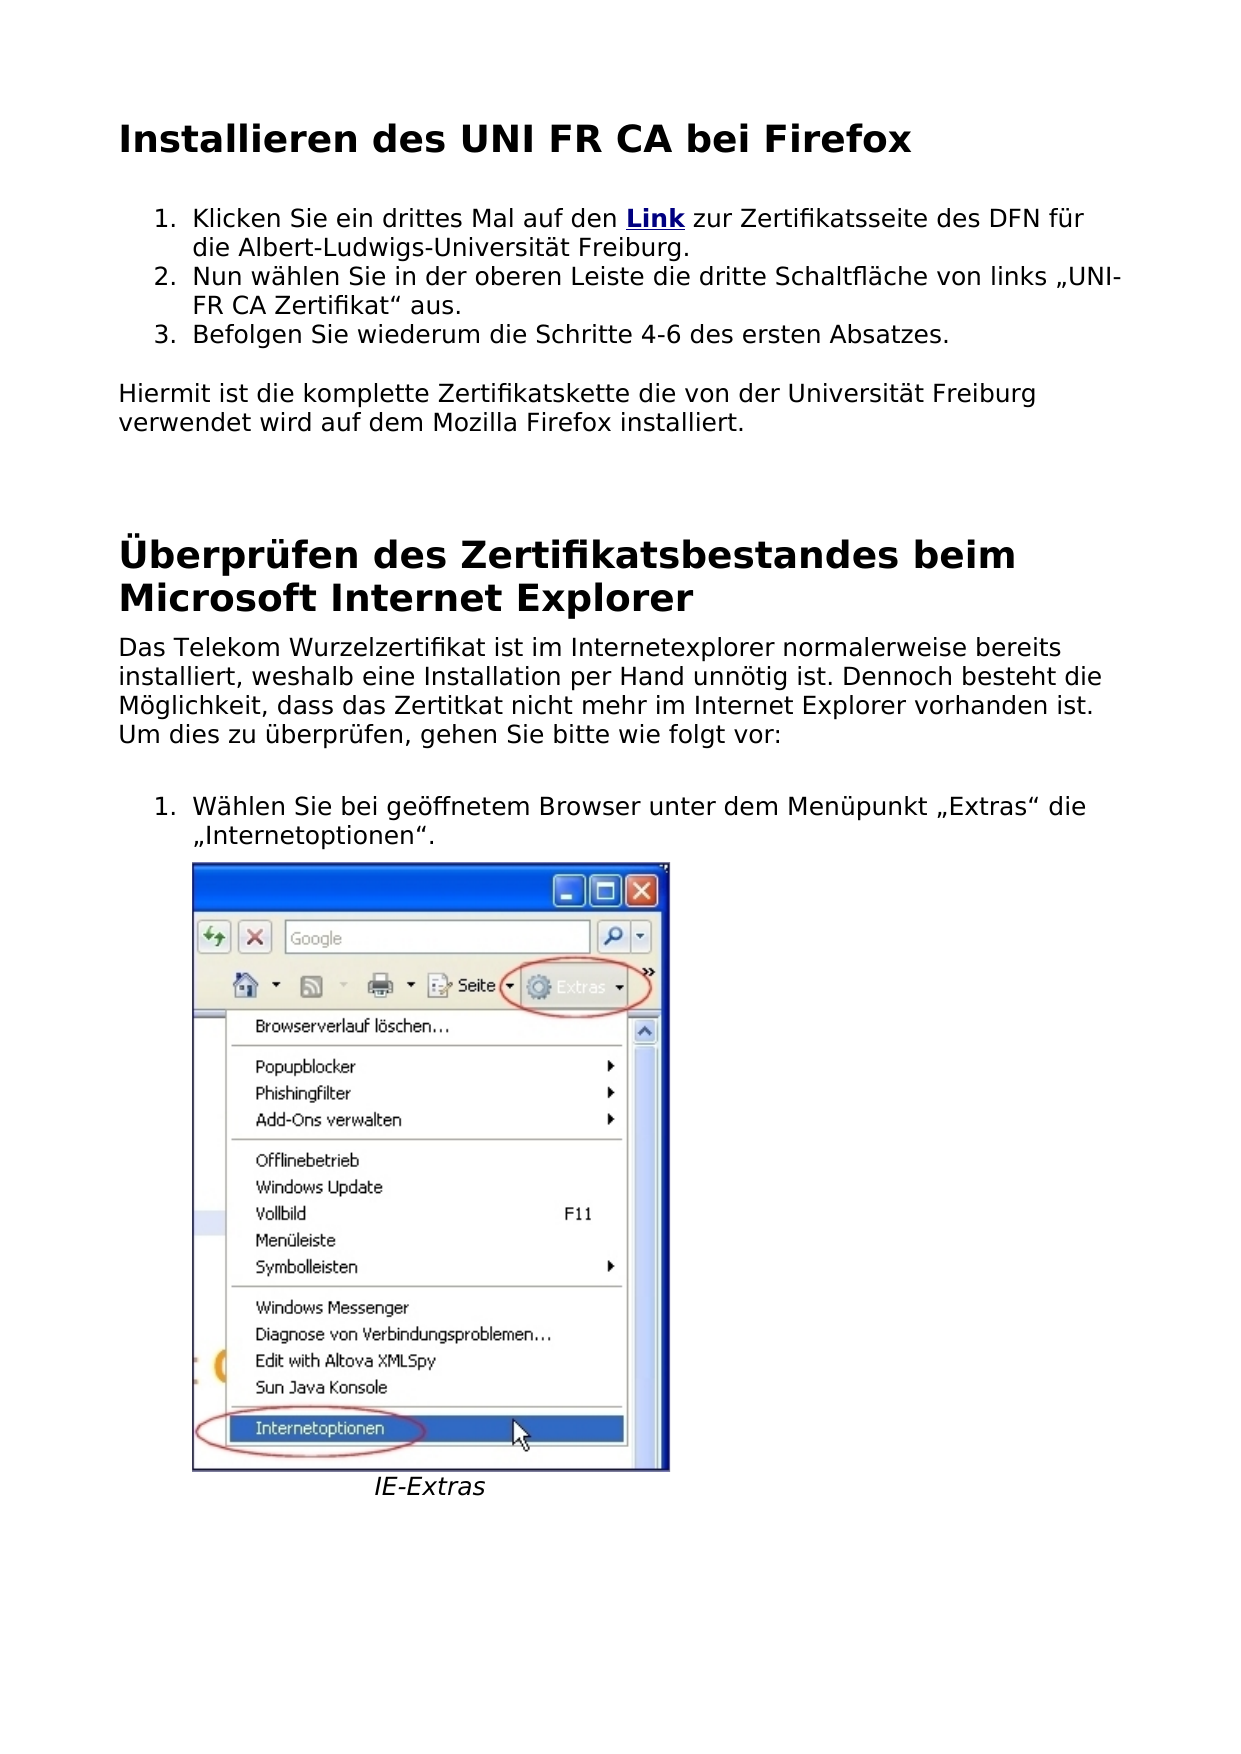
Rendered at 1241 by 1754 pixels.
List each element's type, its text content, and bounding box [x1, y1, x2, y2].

text Das Telekom Wurzelzertifikat ist im Internetexplorer normalerweise bereits installiert, weshalb eine Installation per Hand unnötig ist. Dennoch besteht die Möglichkeit, dass das Zertitkat nicht mehr im Internet Explorer vorhanden ist. Um dies zu überprüfen, gehen Sie bitte wie folgt vor: [118, 633, 1122, 750]
list Befolgen Sie wiederum die Schritte 4-6 des ersten Absatzes. [177, 320, 1122, 349]
list IE-Extras [192, 1472, 670, 1501]
subtitle Installieren des UNI FR CA bei Firefox [118, 118, 1122, 162]
picture [192, 862, 671, 1472]
subtitle Überprüfen des Zertifikatsbestandes beim Microsoft Internet Explorer [118, 533, 1122, 621]
list Klicken Sie ein drittes Mal auf den Link zur Zertifikatsseite des DFN für die Albert-Ludwigs-Universität Freiburg. [177, 204, 1122, 262]
list Wählen Sie bei geöffnetem Browser unter dem Menüpunkt „Extras“ die „Internetoptionen“. [177, 792, 1122, 1507]
list Nun wählen Sie in der oberen Leiste die dritte Schaltfläche von links „UNI-FR CA Zertifikat“ aus. [177, 262, 1122, 320]
text Hiermit ist die komplette Zertifikatskette die von der Universität Freiburg verwendet wird auf dem Mozilla Firefox installiert. [118, 379, 1122, 496]
